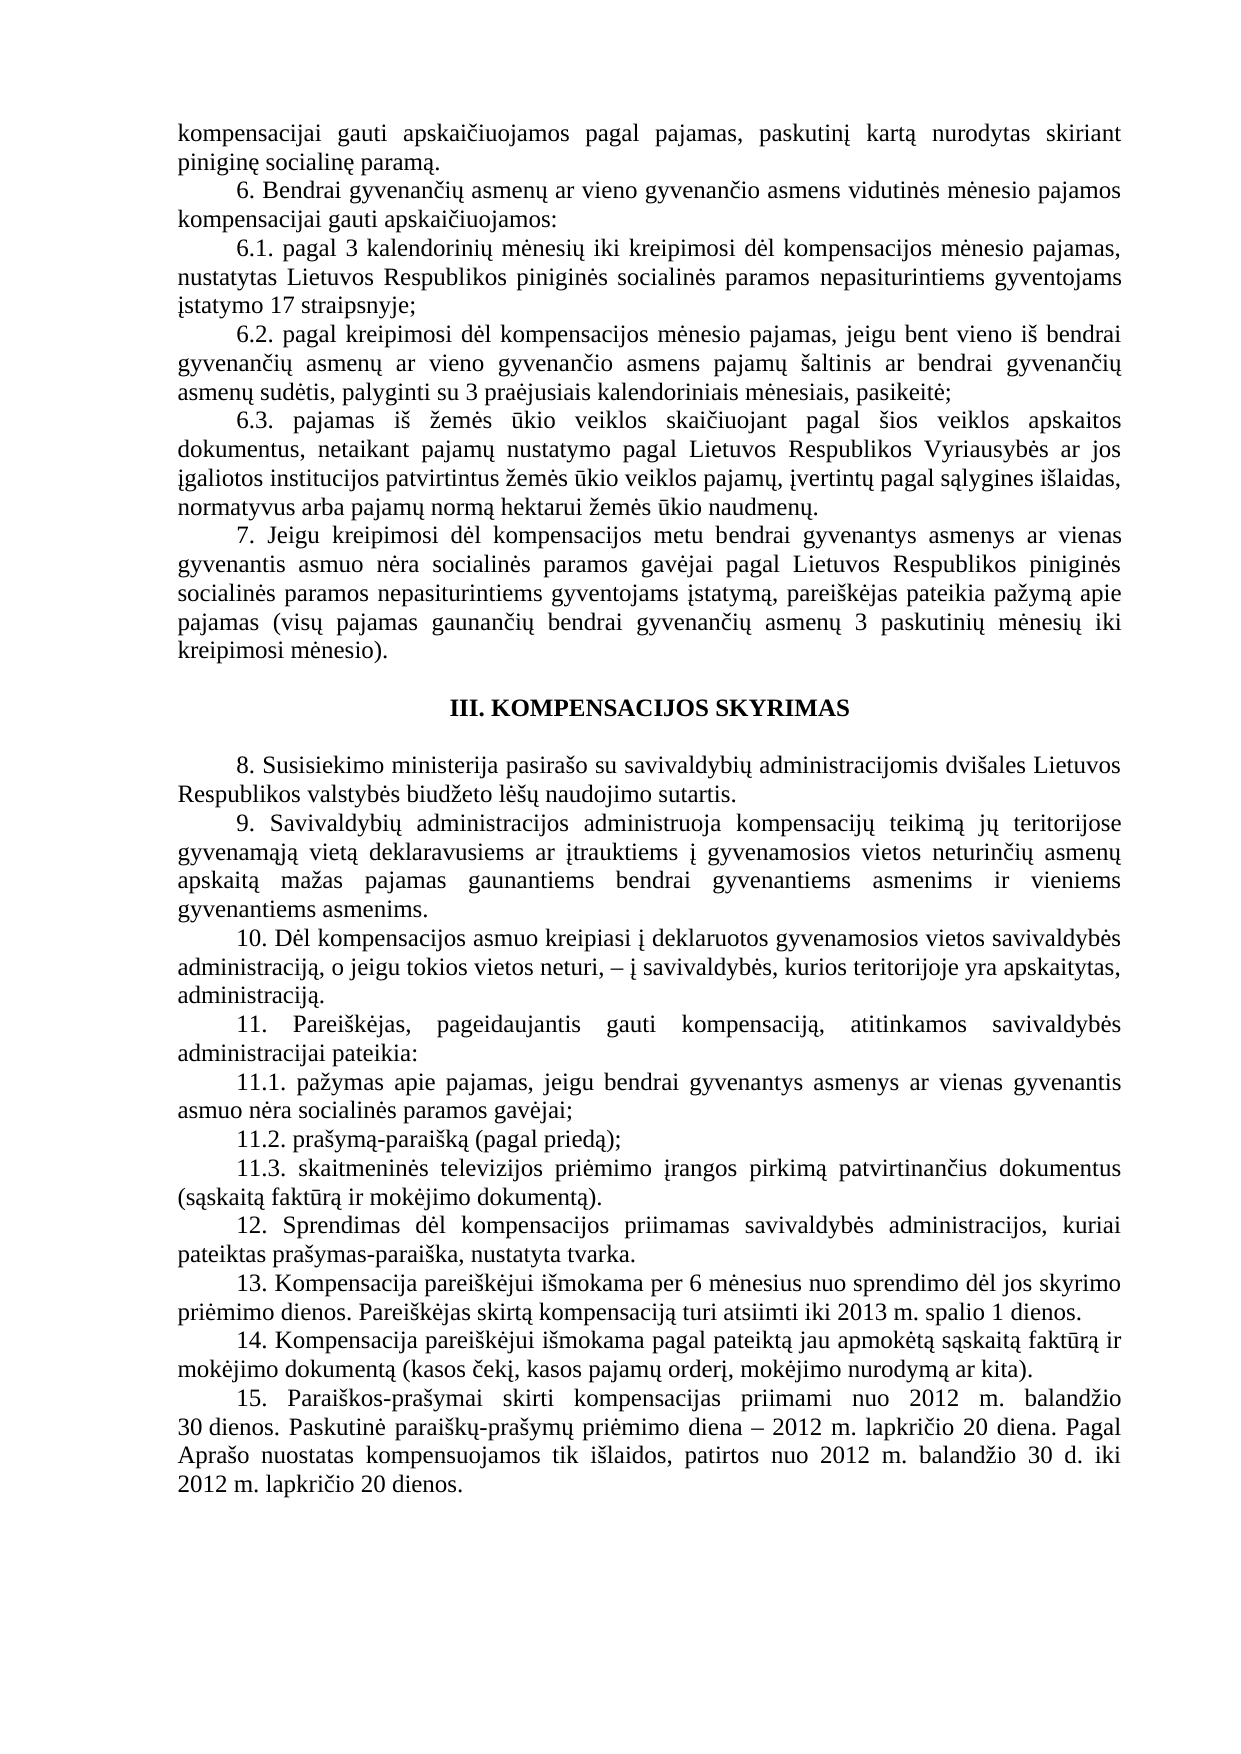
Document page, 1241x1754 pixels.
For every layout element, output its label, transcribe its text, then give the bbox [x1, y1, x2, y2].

text 9. Savivaldybių administracijos administruoja kompensacijų teikimą jų teritorijose gyvenamąją vietą deklaravusiems ar įtrauktiems į gyvenamosios vietos neturinčių asmenų apskaitą mažas pajamas gaunantiems bendrai gyvenantiems asmenims ir vieniems gyvenantiems asmenims. [177, 808, 1122, 923]
text 11.3. skaitmeninės televizijos priėmimo įrangos pirkimą patvirtinančius dokumentus (sąskaitą faktūrą ir mokėjimo dokumentą). [177, 1153, 1122, 1211]
text 6.2. pagal kreipimosi dėl kompensacijos mėnesio pajamas, jeigu bent vieno iš bendrai gyvenančių asmenų ar vieno gyvenančio asmens pajamų šaltinis ar bendrai gyvenančių asmenų sudėtis, palyginti su 3 praėjusiais kalendoriniais mėnesiais, pasikeitė; [177, 319, 1122, 406]
text 14. Kompensacija pareiškėjui išmokama pagal pateiktą jau apmokėtą sąskaitą faktūrą ir mokėjimo dokumentą (kasos čekį, kasos pajamų orderį, mokėjimo nurodymą ar kita). [177, 1326, 1122, 1383]
text kompensacijai gauti apskaičiuojamos pagal pajamas, paskutinį kartą nurodytas skiriant piniginę socialinę paramą. [177, 118, 1122, 176]
text 6.1. pagal 3 kalendorinių mėnesių iki kreipimosi dėl kompensacijos mėnesio pajamas, nustatytas Lietuvos Respublikos piniginės socialinės paramos nepasiturintiems gyventojams įstatymo 17 straipsnyje; [177, 233, 1122, 319]
text 11.1. pažymas apie pajamas, jeigu bendrai gyvenantys asmenys ar vienas gyvenantis asmuo nėra socialinės paramos gavėjai; [177, 1067, 1122, 1124]
text 10. Dėl kompensacijos asmuo kreipiasi į deklaruotos gyvenamosios vietos savivaldybės administraciją, o jeigu tokios vietos neturi, – į savivaldybės, kurios teritorijoje yra apskaitytas, administraciją. [177, 923, 1122, 1009]
text 6. Bendrai gyvenančių asmenų ar vieno gyvenančio asmens vidutinės mėnesio pajamos kompensacijai gauti apskaičiuojamos: [177, 176, 1122, 233]
text 7. Jeigu kreipimosi dėl kompensacijos metu bendrai gyvenantys asmenys ar vienas gyvenantis asmuo nėra socialinės paramos gavėjai pagal Lietuvos Respublikos piniginės socialinės paramos nepasiturintiems gyventojams įstatymą, pareiškėjas pateikia pažymą apie pajamas (visų pajamas gaunančių bendrai gyvenančių asmenų 3 paskutinių mėnesių iki kreipimosi mėnesio). [177, 521, 1122, 664]
text 15. Paraiškos-prašymai skirti kompensacijas priimami nuo 2012 m. balandžio 30 dienos. Paskutinė paraiškų-prašymų priėmimo diena – 2012 m. lapkričio 20 diena. Pagal Aprašo nuostatas kompensuojamos tik išlaidos, patirtos nuo 2012 m. balandžio 30 d. iki 2012 m. lapkričio 20 dienos. [177, 1383, 1122, 1498]
text 11. Pareiškėjas, pageidaujantis gauti kompensaciją, atitinkamos savivaldybės administracijai pateikia: [177, 1009, 1122, 1067]
text 8. Susisiekimo ministerija pasirašo su savivaldybių administracijomis dvišales Lietuvos Respublikos valstybės biudžeto lėšų naudojimo sutartis. [177, 751, 1122, 808]
text III. KOMPENSACIJOS SKYRIMAS [177, 693, 1122, 722]
text 6.3. pajamas iš žemės ūkio veiklos skaičiuojant pagal šios veiklos apskaitos dokumentus, netaikant pajamų nustatymo pagal Lietuvos Respublikos Vyriausybės ar jos įgaliotos institucijos patvirtintus žemės ūkio veiklos pajamų, įvertintų pagal sąlygines išlaidas, normatyvus arba pajamų normą hektarui žemės ūkio naudmenų. [177, 406, 1122, 521]
text 11.2. prašymą-paraišką (pagal priedą); [177, 1124, 1122, 1153]
text 12. Sprendimas dėl kompensacijos priimamas savivaldybės administracijos, kuriai pateiktas prašymas-paraiška, nustatyta tvarka. [177, 1211, 1122, 1268]
text 13. Kompensacija pareiškėjui išmokama per 6 mėnesius nuo sprendimo dėl jos skyrimo priėmimo dienos. Pareiškėjas skirtą kompensaciją turi atsiimti iki 2013 m. spalio 1 dienos. [177, 1268, 1122, 1326]
